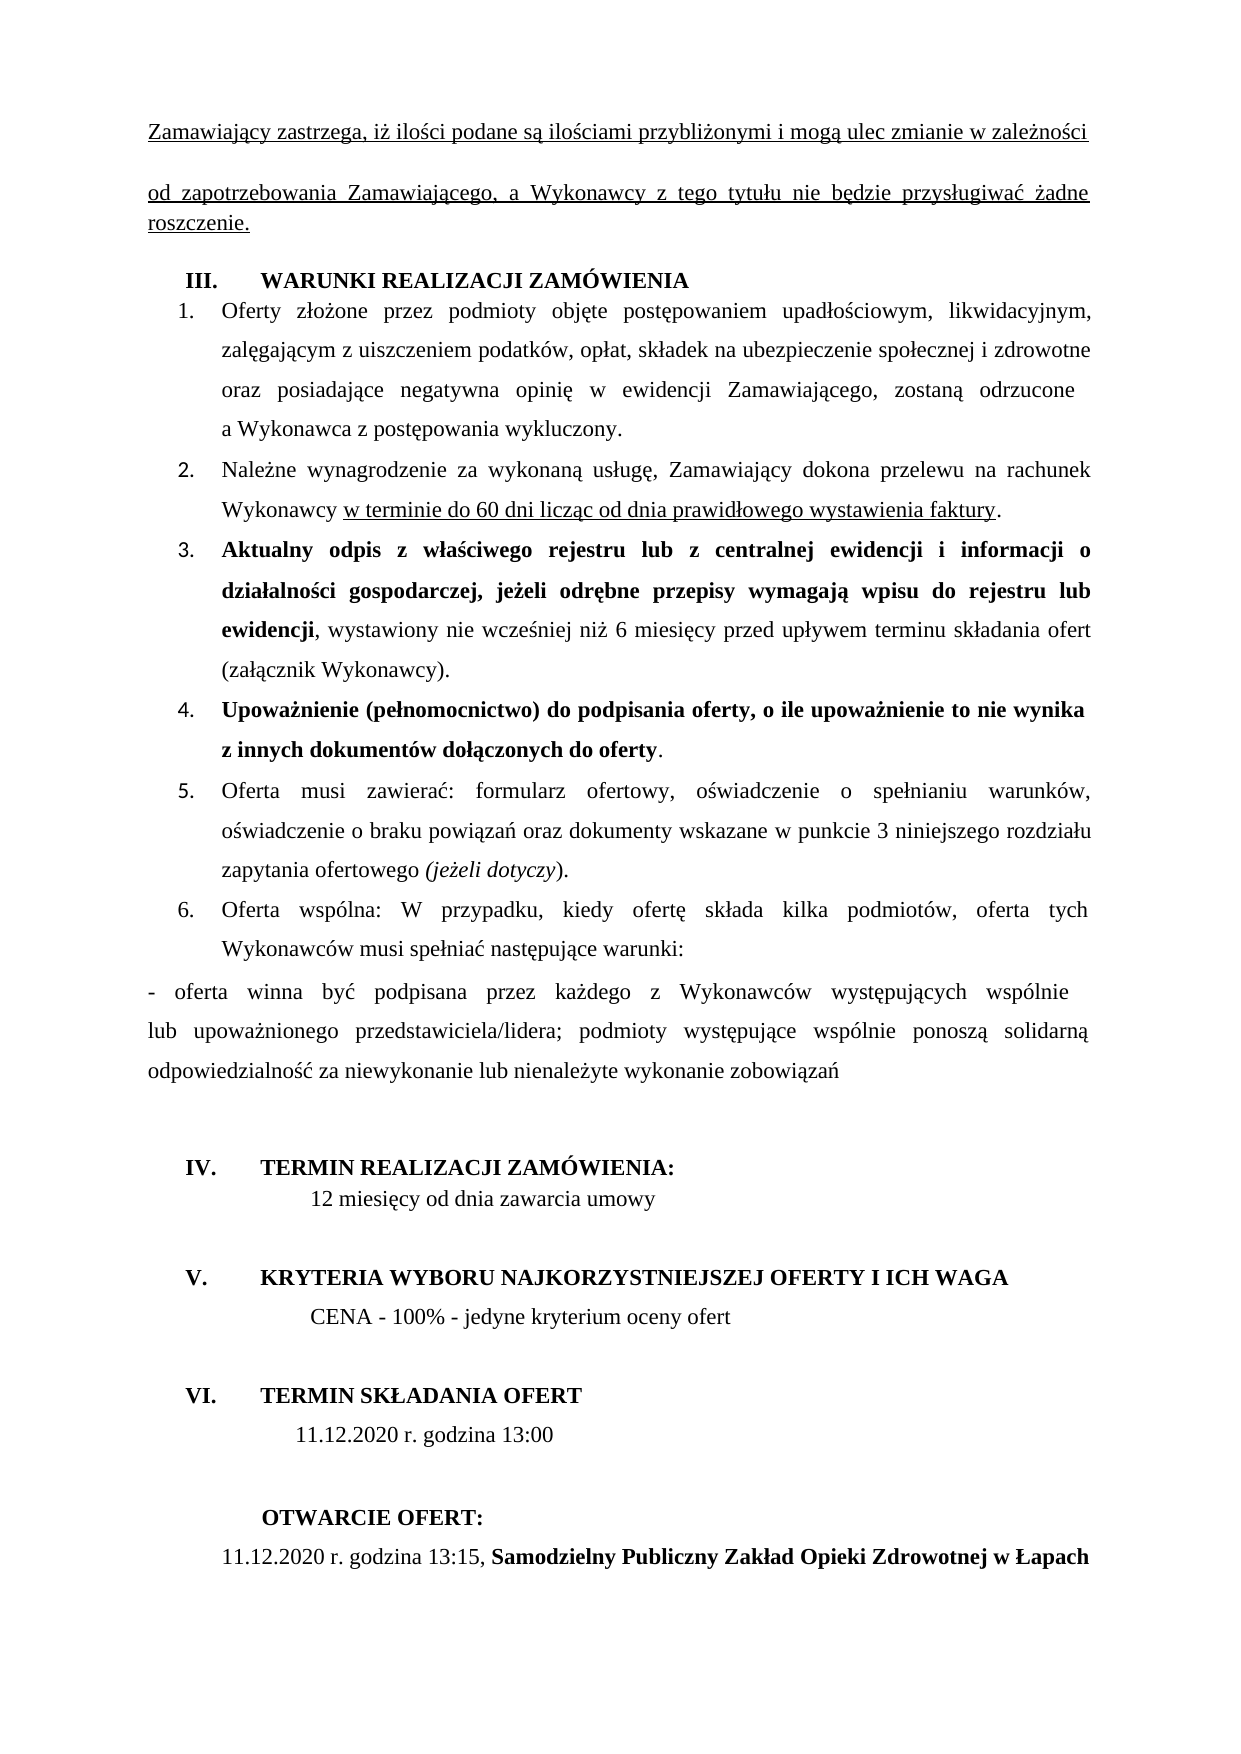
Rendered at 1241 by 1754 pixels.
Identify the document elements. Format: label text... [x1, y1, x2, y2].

list TERMIN SKŁADANIA OFERT [185, 1382, 1093, 1408]
list Upoważnienie (pełnomocnictwo) do podpisania oferty, o ile upoważnienie to nie wynika z innych dokumentów dołączonych do oferty. [177, 695, 1093, 763]
text 11.12.2020 r. godzina 13:15, Samodzielny Publiczny Zakład Opieki Zdrowotnej w Łapach [148, 1543, 1093, 1570]
text 12 miesięcy od dnia zawarcia umowy [310, 1184, 1093, 1211]
text od zapotrzebowania Zamawiającego, a Wykonawcy z tego tytułu nie będzie przysługiwać żadne [148, 142, 1089, 201]
list Należne wynagrodzenie za wykonaną usługę, Zamawiający dokona przelewu na rachunek Wykonawcy w terminie do 60 dni licząc od dnia prawidłowego wystawienia faktury. [177, 455, 1093, 522]
list TERMIN REALIZACJI ZAMÓWIENIA: [185, 1154, 1093, 1181]
list Oferta musi zawierać: formularz ofertowy, oświadczenie o spełnianiu warunków, oświadczenie o braku powiązań oraz dokumenty wskazane w punkcie 3 niniejszego rozdziału zapytania ofertowego (jeżeli dotyczy). [177, 776, 1093, 883]
text 11.12.2020 r. godzina 13:00 [221, 1421, 1093, 1448]
list WARUNKI REALIZACJI ZAMÓWIENIA [185, 267, 1093, 293]
list Oferty złożone przez podmioty objęte postępowaniem upadłościowym, likwidacyjnym, zalęgającym z uiszczeniem podatków, opłat, składek na ubezpieczenie społecznej i zdrowotne oraz posiadające negatywna opinię w ewidencji Zamawiającego, zostaną odrzucone a Wykonawca z postępowania wykluczony. [177, 297, 1093, 442]
text CENA - 100% - jedyne kryterium oceny ofert [310, 1303, 1093, 1329]
list Oferta wspólna: W przypadku, kiedy ofertę składa kilka podmiotów, oferta tych Wykonawców musi spełniać następujące warunki: [177, 896, 1089, 962]
text roszczenie. [148, 203, 1089, 235]
text OTWARCIE OFERT: [118, 1504, 1093, 1530]
list KRYTERIA WYBORU NAJKORZYSTNIEJSZEJ OFERTY I ICH WAGA [185, 1263, 1093, 1290]
list Aktualny odpis z właściwego rejestru lub z centralnej ewidencji i informacji o działalności gospodarczej, jeżeli odrębne przepisy wymagają wpisu do rejestru lub ewidencji, wystawiony nie wcześniej niż 6 miesięcy przed upływem terminu składania ofert (załącznik Wykonawcy). [177, 536, 1093, 682]
text Zamawiający zastrzega, iż ilości podane są ilościami przybliżonymi i mogą ulec zmianie w zależności [148, 118, 1089, 141]
list - oferta winna być podpisana przez każdego z Wykonawców występujących wspólnie lub upoważnionego przedstawiciela/lidera; podmioty występujące wspólnie ponoszą solidarną odpowiedzialność za niewykonanie lub nienależyte wykonanie zobowiązań [148, 978, 1089, 1083]
